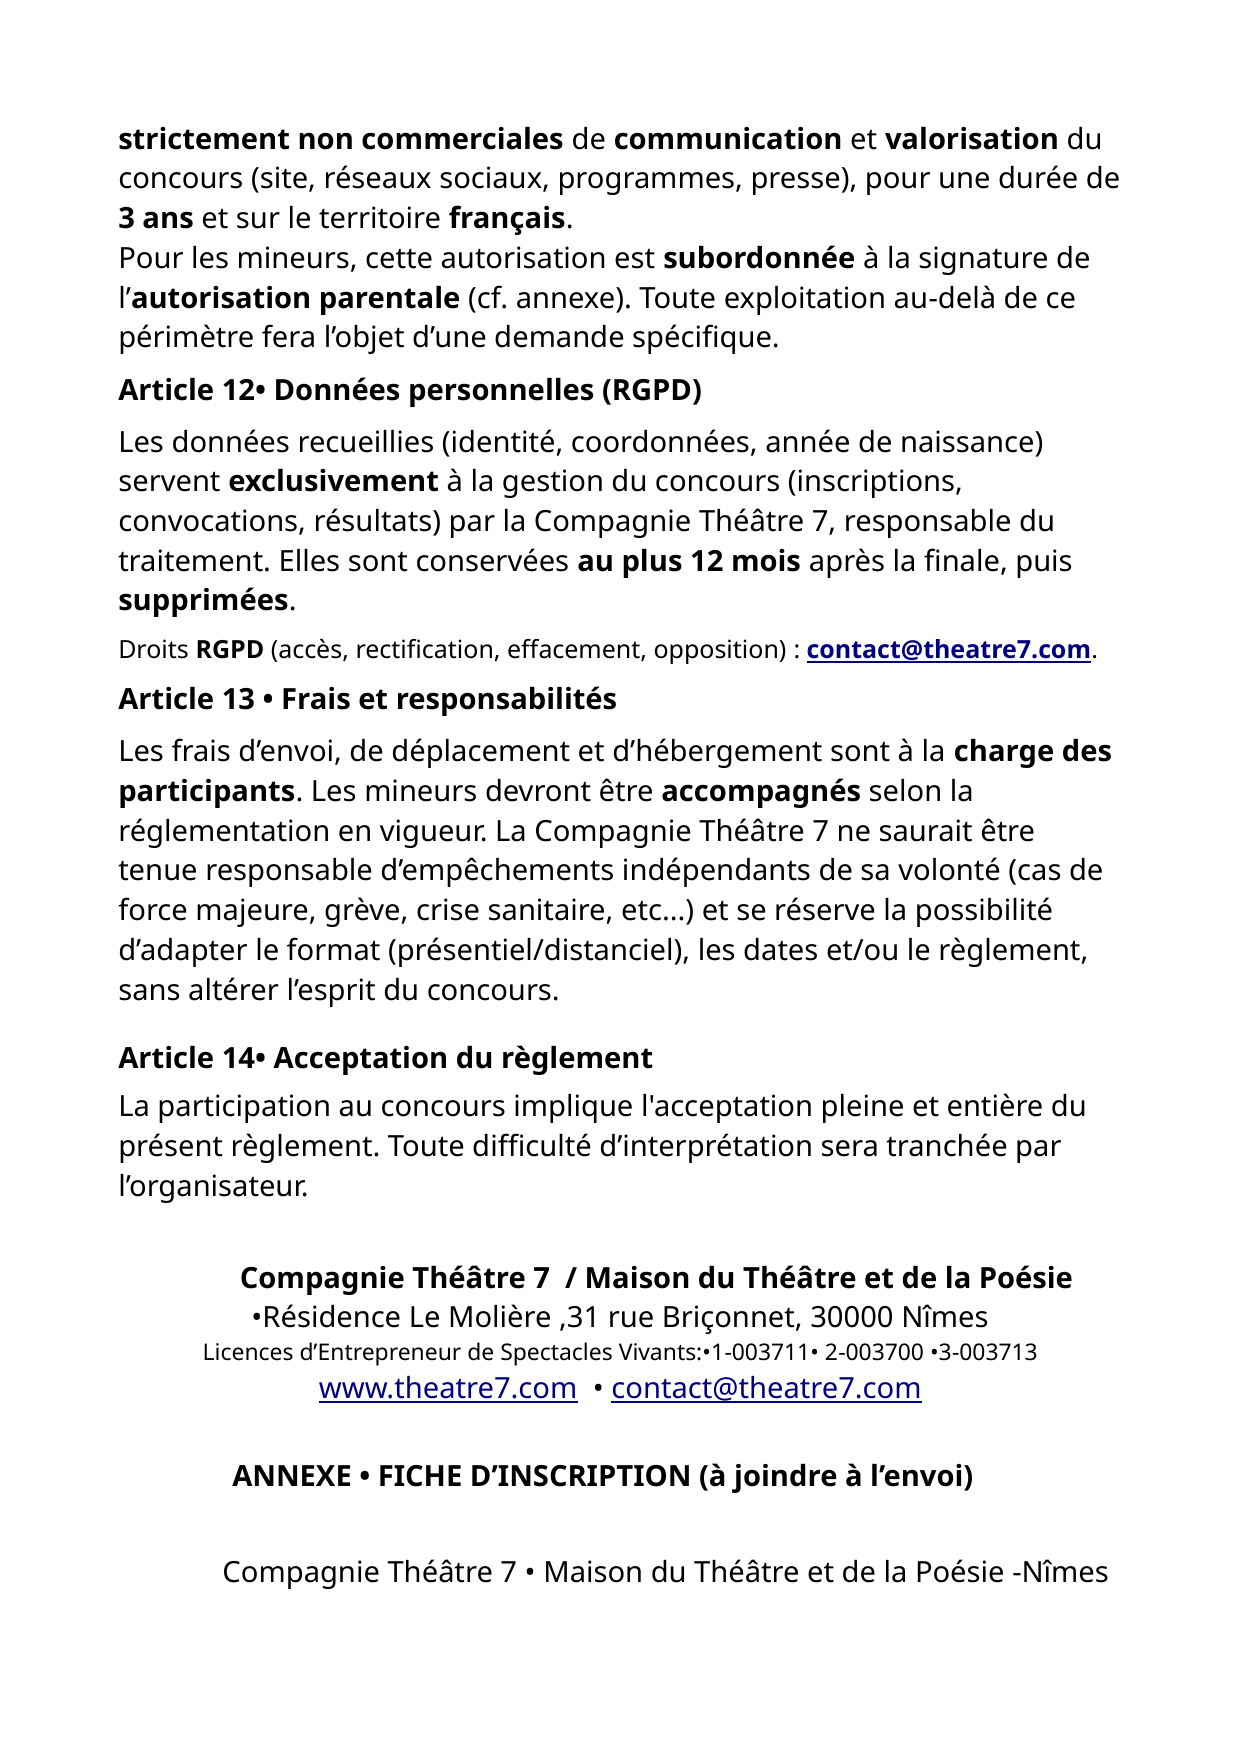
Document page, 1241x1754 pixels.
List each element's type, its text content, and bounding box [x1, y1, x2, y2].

subtitle ANNEXE • FICHE D’INSCRIPTION (à joindre à l’envoi) [118, 1455, 1122, 1495]
text Les données recueillies (identité, coordonnées, année de naissance) servent exclusivement à la gestion du concours (inscriptions, convocations, résultats) par la Compagnie Théâtre 7, responsable du traitement. Elles sont conservées au plus 12 mois après la finale, puis supprimées. [118, 421, 1122, 619]
text strictement non commerciales de communication et valorisation du concours (site, réseaux sociaux, programmes, presse), pour une durée de 3 ans et sur le territoire français. Pour les mineurs, cette autorisation est subordonnée à la signature de l’autorisation parentale (cf. annexe). Toute exploitation au‑delà de ce périmètre fera l’objet d’une demande spécifique. [118, 118, 1122, 356]
text •Résidence Le Molière ,31 rue Briçonnet, 30000 Nîmes Licences d’Entrepreneur de Spectacles Vivants:•1‑003711• 2‑003700 •3‑003713 www.theatre7.com • contact@theatre7.com [118, 1297, 1122, 1407]
text Compagnie Théâtre 7 / Maison du Théâtre et de la Poésie [118, 1217, 1122, 1297]
text Les frais d’envoi, de déplacement et d’hébergement sont à la charge des participants. Les mineurs devront être accompagnés selon la réglementation en vigueur. La Compagnie Théâtre 7 ne saurait être tenue responsable d’empêchements indépendants de sa volonté (cas de force majeure, grève, crise sanitaire, etc...) et se réserve la possibilité d’adapter le format (présentiel/distanciel), les dates et/ou le règlement, sans altérer l’esprit du concours. [118, 731, 1122, 1008]
text Droits RGPD (accès, rectification, effacement, opposition) : contact@theatre7.com. [118, 632, 1122, 666]
text Article 12• Données personnelles (RGPD) [118, 369, 1122, 408]
text Article 13 • Frais et responsabilités [118, 678, 1122, 718]
text Compagnie Théâtre 7 • Maison du Théâtre et de la Poésie -Nîmes [118, 1551, 1122, 1591]
subtitle Article 14• Acceptation du règlement [118, 1038, 1122, 1077]
text La participation au concours implique l'acceptation pleine et entière du présent règlement. Toute difficulté d’interprétation sera tranchée par l’organisateur. [118, 1086, 1122, 1205]
